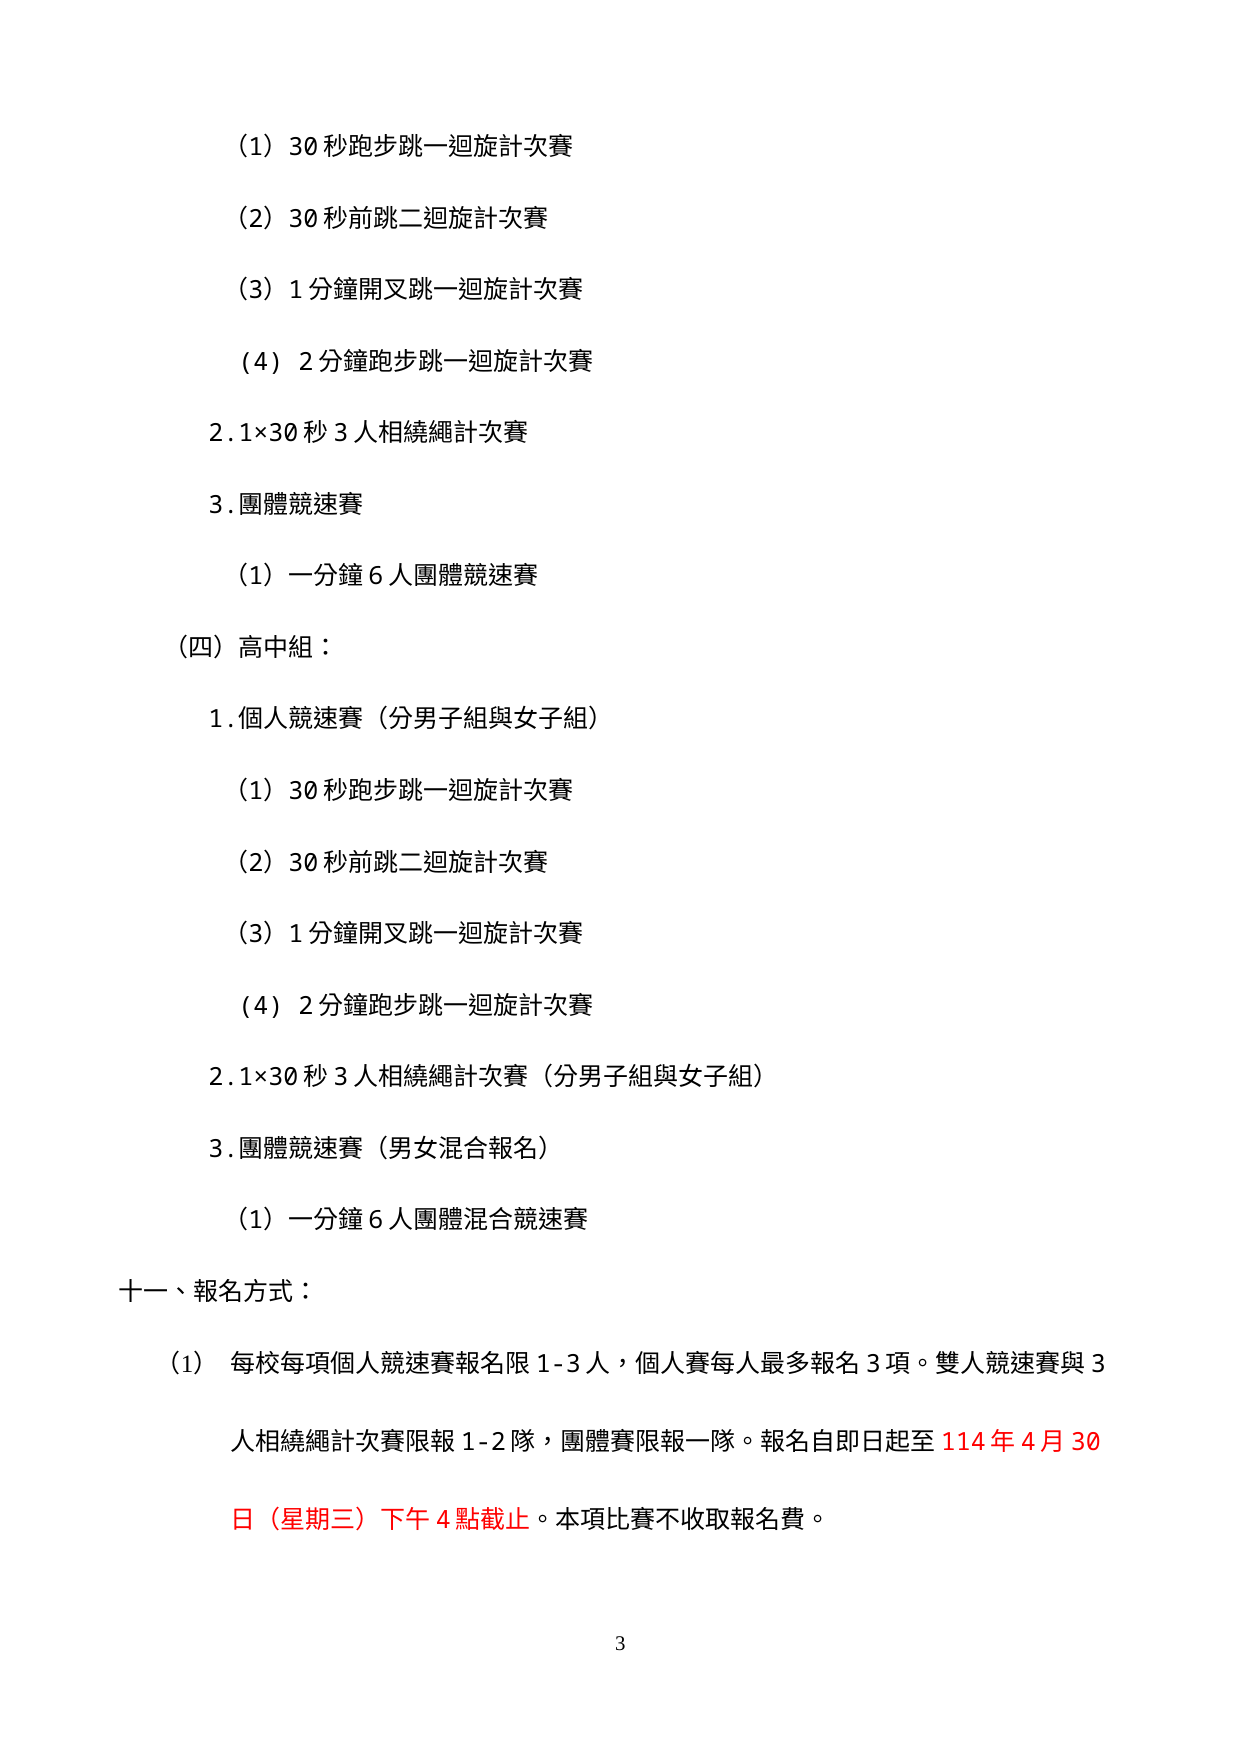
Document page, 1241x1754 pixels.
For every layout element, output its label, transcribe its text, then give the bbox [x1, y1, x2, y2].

text 十一、報名方式： [118, 1248, 1122, 1310]
list 每校每項個人競速賽報名限1-3人，個人賽每人最多報名3項。雙人競速賽與3人相繞繩計次賽限報1-2隊，團體賽限報一隊。報名自即日起至114年4月30日（星期三）下午4點截止。本項比賽不收取報名費。 [156, 1319, 1122, 1538]
text （四）高中組： [118, 604, 1122, 666]
text （3）1分鐘開叉跳一迴旋計次賽 [118, 246, 1122, 308]
text （2）30秒前跳二迴旋計次賽 [118, 174, 1122, 237]
text (4) 2分鐘跑步跳一迴旋計次賽 [118, 962, 1122, 1024]
text （3）1分鐘開叉跳一迴旋計次賽 [118, 890, 1122, 953]
text （1）一分鐘6人團體競速賽 [118, 532, 1122, 595]
text 3.團體競速賽（男女混合報名） [118, 1105, 1122, 1167]
text （1）30秒跑步跳一迴旋計次賽 [118, 103, 1122, 165]
text （1）一分鐘6人團體混合競速賽 [118, 1176, 1122, 1239]
text 3.團體競速賽 [118, 461, 1122, 523]
text (4) 2分鐘跑步跳一迴旋計次賽 [118, 318, 1122, 380]
text 2.1×30秒3人相繞繩計次賽（分男子組與女子組） [118, 1033, 1122, 1096]
text （2）30秒前跳二迴旋計次賽 [118, 818, 1122, 881]
text 1.個人競速賽（分男子組與女子組） [118, 675, 1122, 738]
text （1）30秒跑步跳一迴旋計次賽 [118, 747, 1122, 809]
text 2.1×30秒3人相繞繩計次賽 [118, 389, 1122, 452]
